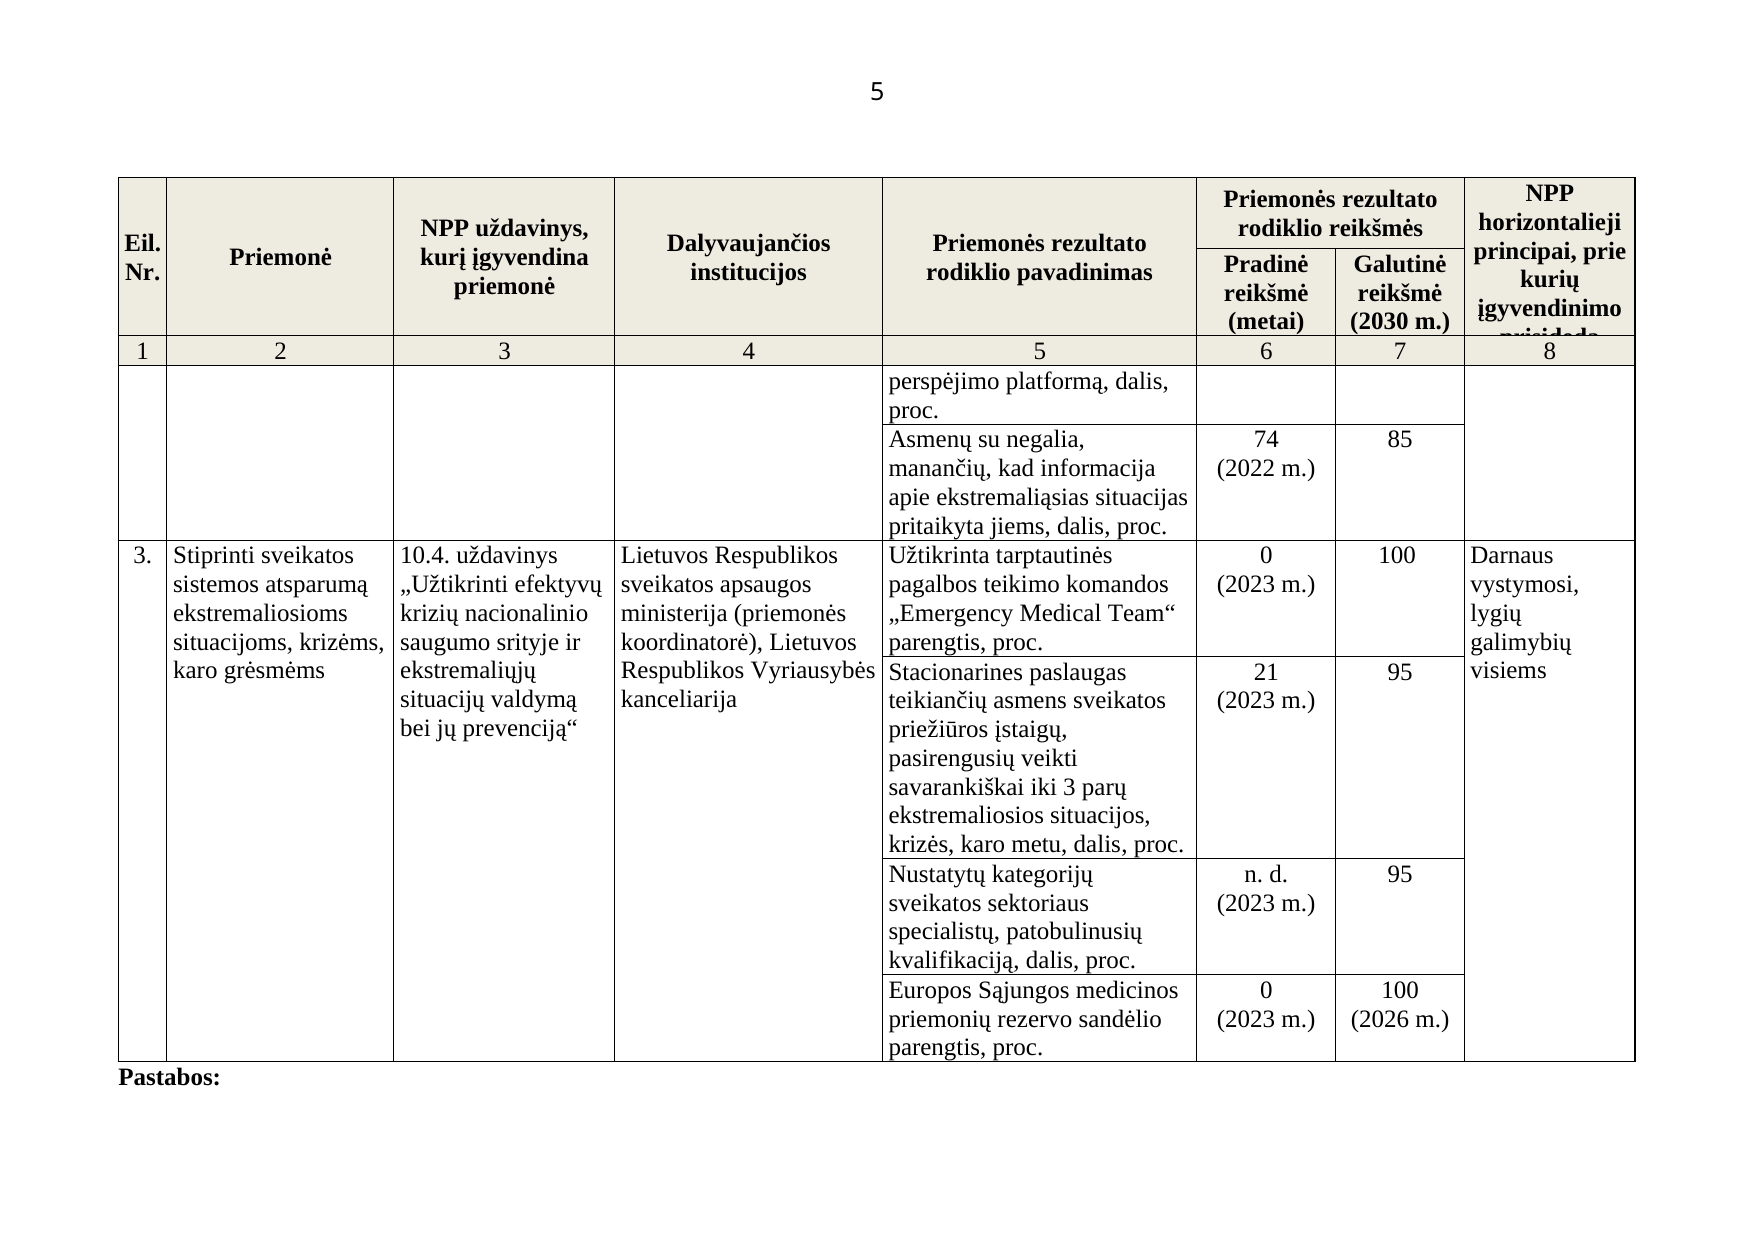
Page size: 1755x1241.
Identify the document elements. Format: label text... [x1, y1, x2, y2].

table_header NPP horizontalieji principai, prie kurių įgyvendinimo prisideda priemonė [1465, 178, 1634, 335]
table_cell Stiprinti sveikatos sistemos atsparumą ekstremaliosioms situacijoms, krizėms, karo grėsmėms [167, 541, 393, 1061]
table_cell Asmenų su negalia, manančių, kad informacija apie ekstremaliąsias situacijas pritaikyta jiems, dalis, proc. [883, 425, 1196, 539]
table_cell [1336, 366, 1464, 423]
table_cell 100 (2026 m.) [1336, 975, 1464, 1061]
table_cell n. d. (2023 m.) [1197, 859, 1335, 974]
table_cell 7 [1336, 336, 1464, 365]
table_cell [1465, 366, 1634, 539]
table_cell 0 (2023 m.) [1197, 541, 1335, 656]
table_cell [119, 366, 166, 539]
table_cell 100 [1336, 541, 1464, 656]
table_cell 0 (2023 m.) [1197, 975, 1335, 1061]
table_header NPP uždavinys, kurį įgyvendina priemonė [394, 178, 614, 335]
table_cell Nustatytų kategorijų sveikatos sektoriaus specialistų, patobulinusių kvalifikaciją, dalis, proc. [883, 859, 1196, 974]
table_cell [167, 366, 393, 539]
table_cell Darnaus vystymosi, lygių galimybių visiems [1465, 541, 1634, 1061]
table_cell 95 [1336, 859, 1464, 974]
text Pastabos: [118, 1062, 1636, 1091]
table_cell Europos Sąjungos medicinos priemonių rezervo sandėlio parengtis, proc. [883, 975, 1196, 1061]
table_cell 74 (2022 m.) [1197, 425, 1335, 539]
table_cell [615, 366, 882, 539]
table_cell 2 [167, 336, 393, 365]
table_cell 4 [615, 336, 882, 365]
table_cell 10.4. uždavinys „Užtikrinti efektyvų krizių nacionalinio saugumo srityje ir ekstremaliųjų situacijų valdymą bei jų prevenciją“ [394, 541, 614, 1061]
table_cell [1197, 366, 1335, 423]
table_cell 85 [1336, 425, 1464, 539]
table_cell 3. [119, 541, 166, 1061]
table_cell 95 [1336, 657, 1464, 858]
table_cell Galutinė reikšmė (2030 m.) [1336, 249, 1464, 335]
table_header Priemonė [167, 178, 393, 335]
table_cell 1 [119, 336, 166, 365]
table_cell Pradinė reikšmė (metai) [1197, 249, 1335, 335]
table_cell 21 (2023 m.) [1197, 657, 1335, 858]
table_header Priemonės rezultato rodiklio reikšmės [1197, 178, 1464, 248]
table_header Dalyvaujančios institucijos [615, 178, 882, 335]
table_cell Užtikrinta tarptautinės pagalbos teikimo komandos „Emergency Medical Team“ parengtis, proc. [883, 541, 1196, 656]
table_cell 6 [1197, 336, 1335, 365]
table_cell 8 [1465, 336, 1634, 365]
table_cell 3 [394, 336, 614, 365]
table_cell Lietuvos Respublikos sveikatos apsaugos ministerija (priemonės koordinatorė), Lietuvos Respublikos Vyriausybės kanceliarija [615, 541, 882, 1061]
table_header Eil. Nr. [119, 178, 166, 335]
table_cell 5 [883, 336, 1196, 365]
table_cell perspėjimo platformą, dalis, proc. [883, 366, 1196, 423]
table_header Priemonės rezultato rodiklio pavadinimas [883, 178, 1196, 335]
table_cell [394, 366, 614, 539]
table_cell Stacionarines paslaugas teikiančių asmens sveikatos priežiūros įstaigų, pasirengusių veikti savarankiškai iki 3 parų ekstremaliosios situacijos, krizės, karo metu, dalis, proc. [883, 657, 1196, 858]
